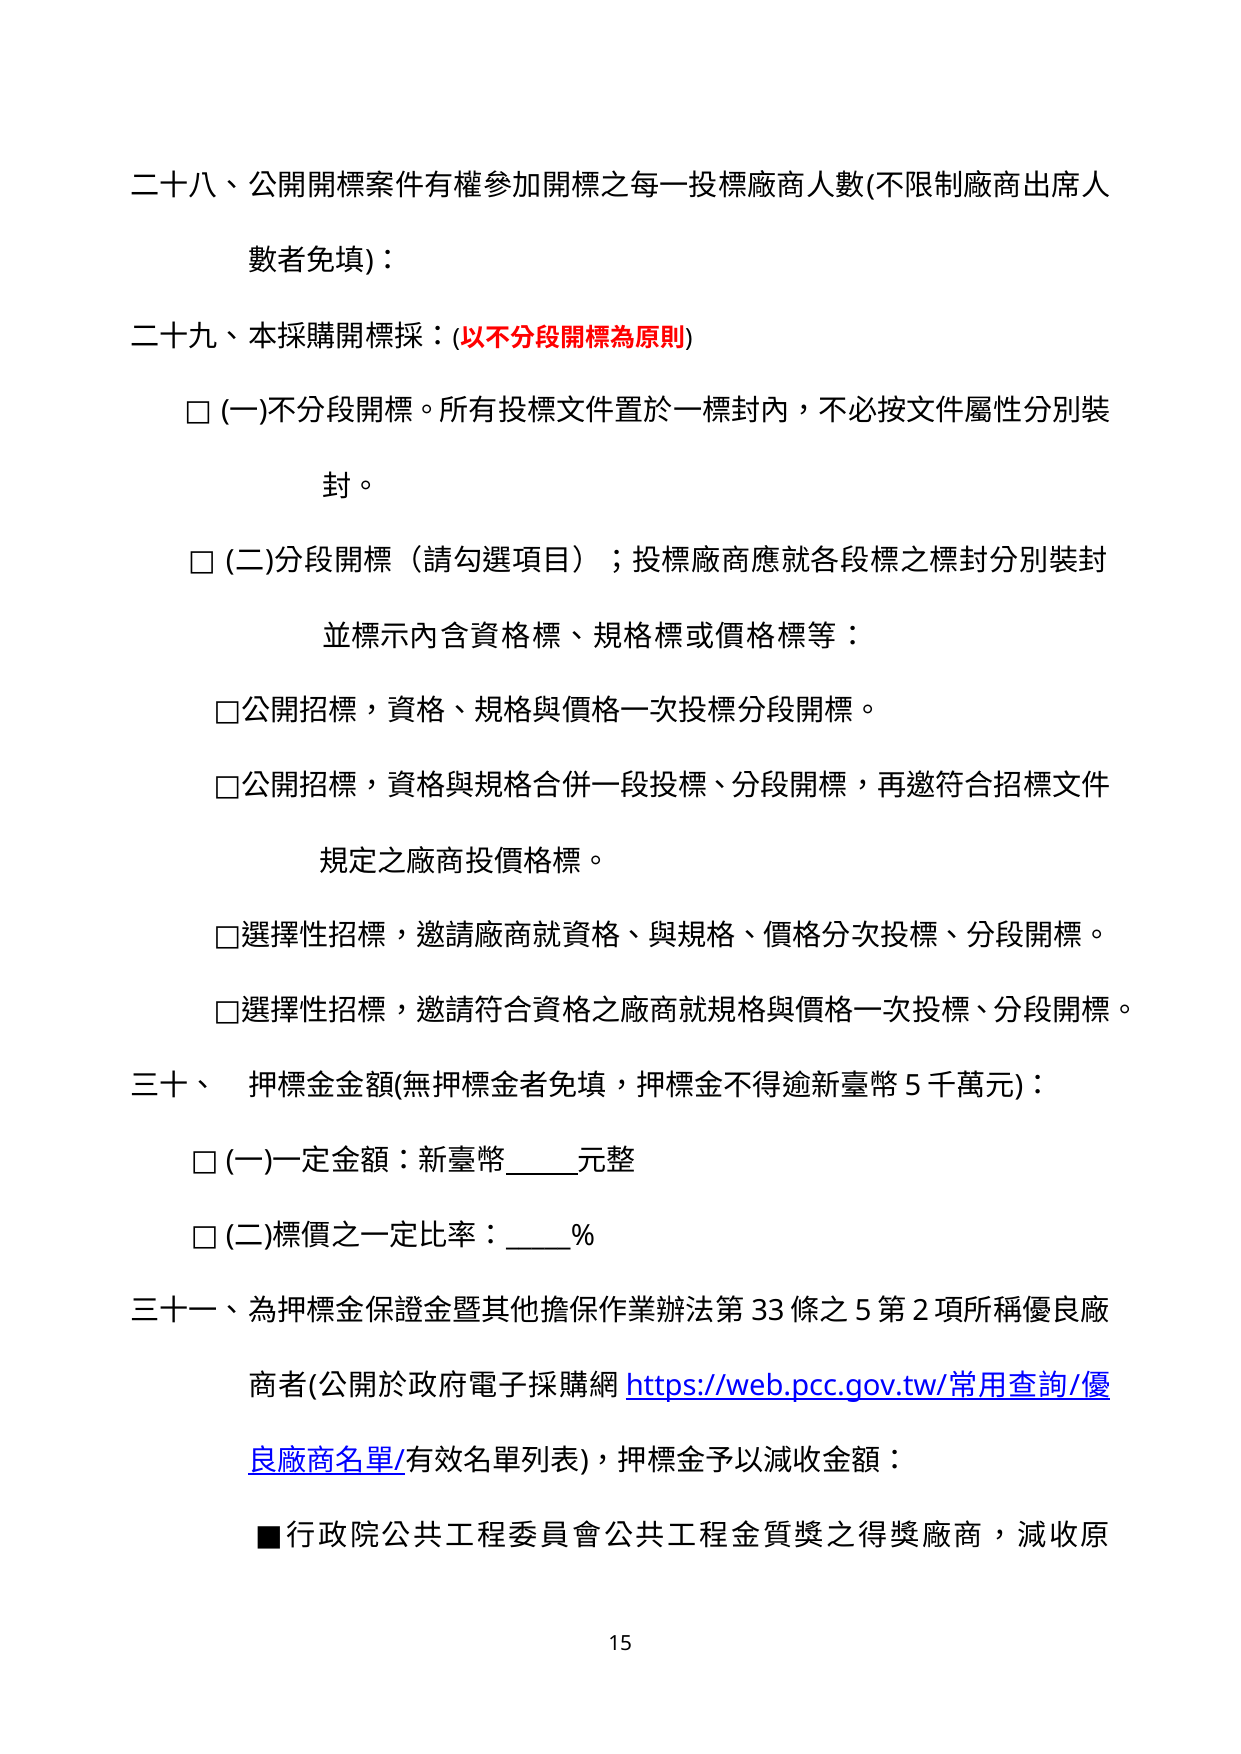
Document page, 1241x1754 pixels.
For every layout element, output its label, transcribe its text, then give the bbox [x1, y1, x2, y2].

text □選擇性招標，邀請廠商就資格、與規格、價格分次投標、分段開標。 [130, 896, 1110, 971]
list 公開開標案件有權參加開標之每一投標廠商人數(不限制廠商出席人數者免填)： [130, 146, 1110, 296]
text □ (二)分段開標（請勾選項目）；投標廠商應就各段標之標封分別裝封並標示內含資格標、規格標或價格標等： [130, 521, 1110, 671]
text □ (一)一定金額：新臺幣 元整 [130, 1121, 1110, 1196]
text □ (一)不分段開標。所有投標文件置於一標封內，不必按文件屬性分別裝封。 [130, 371, 1110, 521]
text □公開招標，資格、規格與價格一次投標分段開標。 [130, 671, 1110, 746]
text □選擇性招標，邀請符合資格之廠商就規格與價格一次投標、分段開標。 [130, 971, 1110, 1046]
text □公開招標，資格與規格合併一段投標、分段開標，再邀符合招標文件規定之廠商投價格標。 [130, 746, 1110, 896]
list 本採購開標採：(以不分段開標為原則) [130, 296, 1110, 371]
list 押標金金額(無押標金者免填，押標金不得逾新臺幣5千萬元)： [130, 1046, 1110, 1121]
list 為押標金保證金暨其他擔保作業辦法第33條之5第2項所稱優良廠商者(公開於政府電子採購網https://web.pcc.gov.tw/常用查詢/優良廠商名單/有效名單列表)，押標金予以減收金額： [130, 1271, 1110, 1496]
text ■行政院公共工程委員會公共工程金質獎之得獎廠商，減收原 [255, 1496, 1110, 1571]
text □ (二)標價之一定比率：_____% [130, 1196, 1110, 1271]
